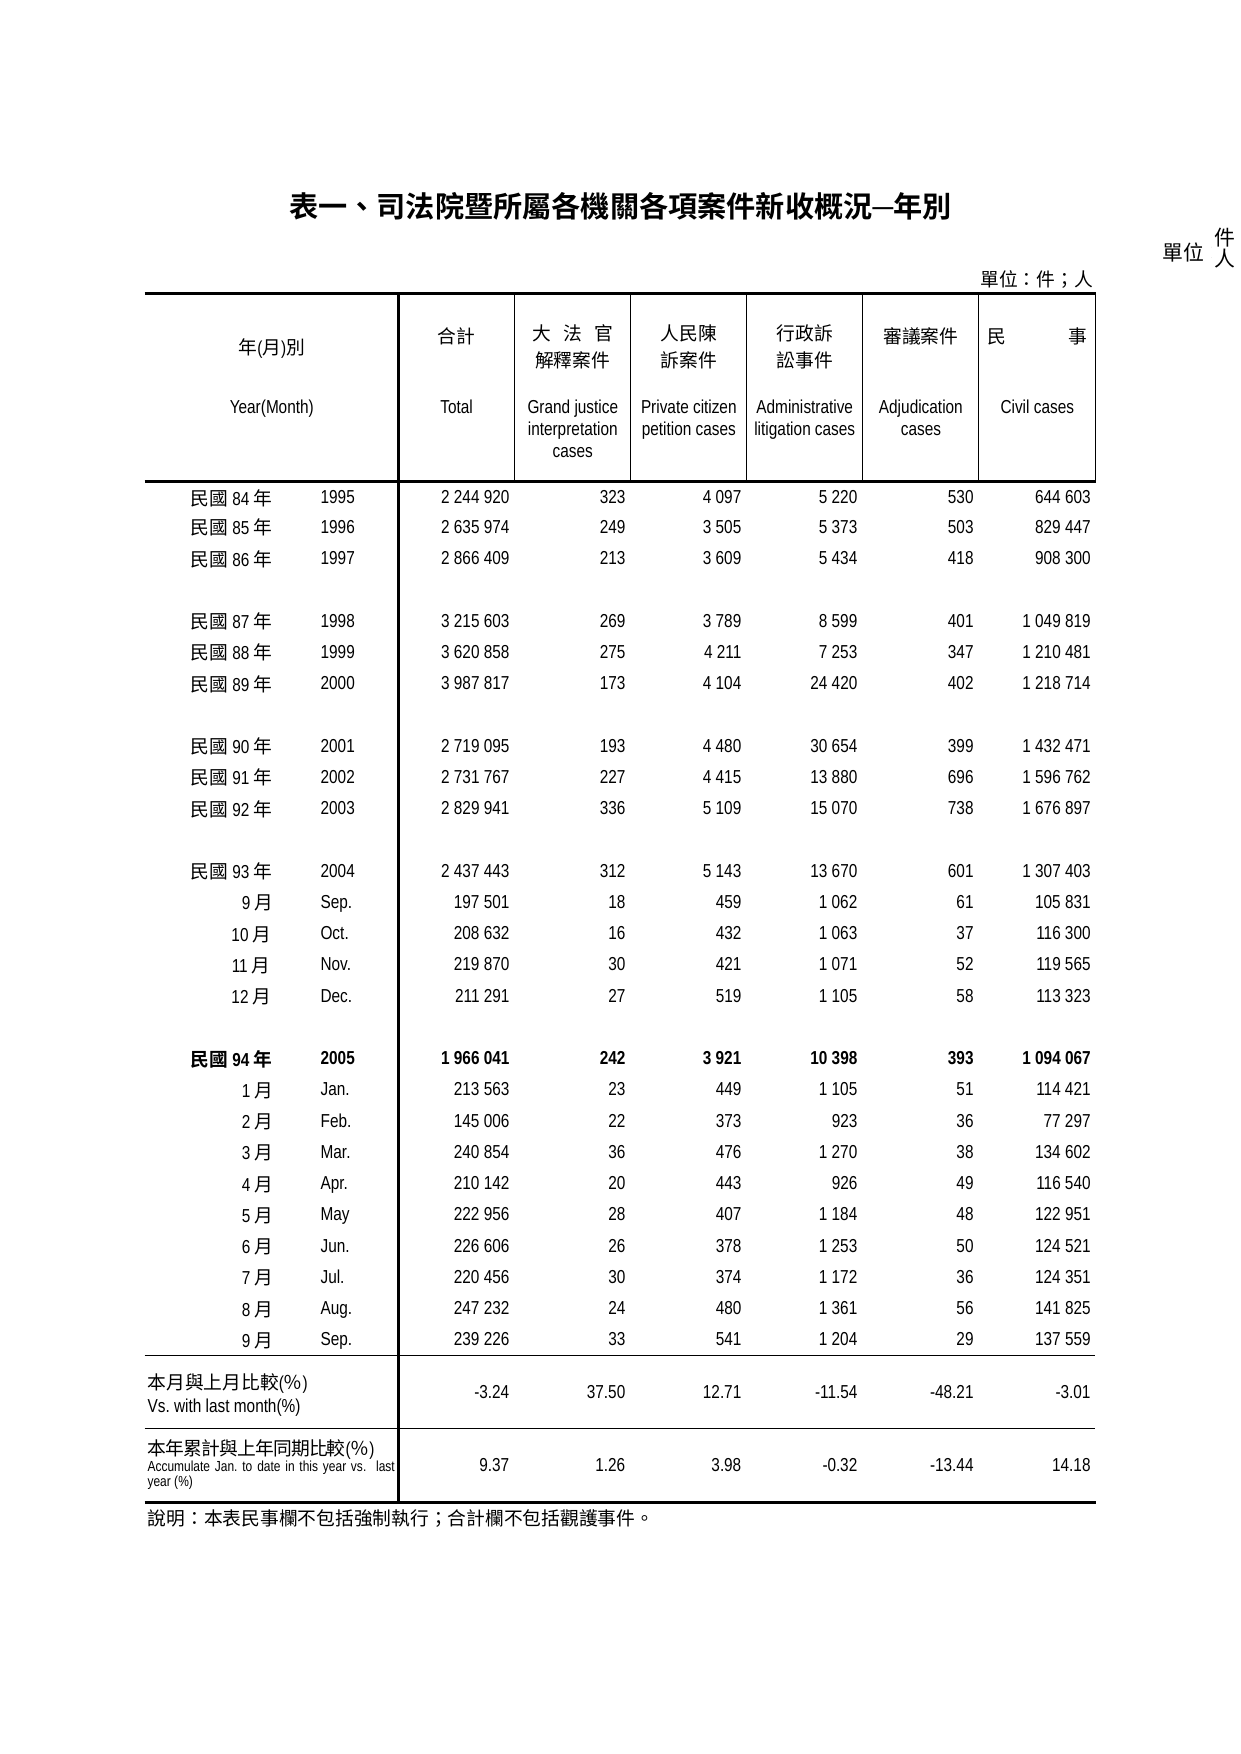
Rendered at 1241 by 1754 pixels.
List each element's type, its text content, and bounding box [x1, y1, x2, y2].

table_cell 443 [631, 1167, 747, 1198]
table_cell 民國 87年 [145, 605, 317, 636]
table_cell [979, 824, 1096, 855]
table_cell 民國 89年 [145, 667, 317, 698]
table_cell [979, 699, 1096, 730]
table_cell 449 [631, 1074, 747, 1105]
table_cell 145 006 [400, 1105, 514, 1136]
table_cell 民國 93年 [145, 855, 317, 886]
table_cell [318, 824, 397, 855]
table_cell [515, 1011, 631, 1042]
table_cell 2002 [318, 761, 397, 792]
table_cell 374 [631, 1261, 747, 1292]
table_cell 51 [863, 1074, 979, 1105]
table_cell 49 [863, 1167, 979, 1198]
table_cell -3.01 [979, 1355, 1096, 1428]
table_cell 208 632 [400, 917, 514, 948]
table_cell 58 [863, 980, 979, 1011]
table_cell 5 143 [631, 855, 747, 886]
table_cell Aug. [318, 1292, 397, 1323]
table_cell Year(Month) [145, 396, 397, 480]
table_cell [145, 824, 317, 855]
table_cell 1 596 762 [979, 761, 1096, 792]
table_cell 民國 92年 [145, 792, 317, 823]
table_cell 113 323 [979, 980, 1096, 1011]
table_cell -3.24 [400, 1356, 514, 1428]
table_cell 7月 [145, 1261, 317, 1292]
table_cell 1 062 [747, 886, 863, 917]
table_cell 3 789 [631, 605, 747, 636]
table_cell 3月 [145, 1136, 317, 1167]
table_cell [863, 699, 979, 730]
table_cell 4月 [145, 1167, 317, 1198]
table_cell 77 297 [979, 1105, 1096, 1136]
table_cell 33 [515, 1324, 631, 1355]
table_cell 52 [863, 949, 979, 980]
table_cell 1 966 041 [400, 1042, 514, 1073]
table_cell [400, 1011, 514, 1042]
table_cell 829 447 [979, 511, 1096, 542]
table_cell 173 [515, 667, 631, 698]
table_cell 1 210 481 [979, 636, 1096, 667]
table_header 大法官 解釋案件 [515, 295, 630, 396]
table_cell 4 480 [631, 730, 747, 761]
table_cell -11.54 [747, 1356, 863, 1428]
table_cell 15 070 [747, 792, 863, 823]
table_cell 9.37 [400, 1429, 514, 1501]
table_cell 民國 90年 [145, 730, 317, 761]
table_cell 418 [863, 542, 979, 573]
table_cell 530 [863, 483, 979, 511]
table_cell Grand justice interpretation cases [515, 396, 630, 480]
table_cell [318, 574, 397, 605]
table_cell 926 [747, 1167, 863, 1198]
table_cell 134 602 [979, 1136, 1096, 1167]
table_cell 1 094 067 [979, 1042, 1096, 1073]
table_cell 2001 [318, 730, 397, 761]
table_cell [145, 1011, 317, 1042]
table_cell 36 [863, 1261, 979, 1292]
table_cell 378 [631, 1230, 747, 1261]
table_cell 37 [863, 917, 979, 948]
table_cell 1 049 819 [979, 605, 1096, 636]
table_header 行政訴 訟事件 [747, 295, 862, 396]
table_cell 240 854 [400, 1136, 514, 1167]
table_cell Oct. [318, 917, 397, 948]
table_cell 459 [631, 886, 747, 917]
table_cell 2005 [318, 1042, 397, 1073]
table_cell 13 670 [747, 855, 863, 886]
table_cell 3 987 817 [400, 667, 514, 698]
table_cell 24 [515, 1292, 631, 1323]
table_cell [747, 1011, 863, 1042]
text 說明：本表民事欄不包括強制執行；合計欄不包括觀護事件。 [148, 1504, 1092, 1531]
table_cell 5月 [145, 1199, 317, 1230]
table_cell 16 [515, 917, 631, 948]
table_cell 30 [515, 1261, 631, 1292]
table_cell 1 676 897 [979, 792, 1096, 823]
table_cell 36 [515, 1136, 631, 1167]
table_cell 48 [863, 1199, 979, 1230]
table_cell 30 654 [747, 730, 863, 761]
table_cell 114 421 [979, 1074, 1096, 1105]
table_cell 24 420 [747, 667, 863, 698]
table_cell 50 [863, 1230, 979, 1261]
table_cell Sep. [318, 1324, 397, 1355]
table_cell -13.44 [863, 1429, 979, 1501]
table_header 年(月)別 [145, 295, 397, 396]
table_cell 1995 [318, 483, 397, 511]
table_cell 213 563 [400, 1074, 514, 1105]
table_cell 4 104 [631, 667, 747, 698]
table_cell 10月 [145, 917, 317, 948]
table_cell Sep. [318, 886, 397, 917]
table_cell 2 437 443 [400, 855, 514, 886]
table_cell 2 829 941 [400, 792, 514, 823]
table_cell 211 291 [400, 980, 514, 1011]
table_cell 2 719 095 [400, 730, 514, 761]
table_cell 民國 86年 [145, 542, 317, 573]
table_cell 227 [515, 761, 631, 792]
table_cell 3 620 858 [400, 636, 514, 667]
table_cell [515, 699, 631, 730]
table_cell 323 [515, 483, 631, 511]
table_cell 1 105 [747, 1074, 863, 1105]
table_cell 本月與上月比較(％) Vs. with last month(%) [145, 1356, 397, 1428]
table_cell 239 226 [400, 1324, 514, 1355]
table_cell [318, 1011, 397, 1042]
table_header 人民陳 訴案件 [631, 295, 746, 396]
table_cell 312 [515, 855, 631, 886]
table_cell 222 956 [400, 1199, 514, 1230]
text 單位： [1162, 237, 1212, 262]
table_cell 116 540 [979, 1167, 1096, 1198]
table_cell 124 521 [979, 1230, 1096, 1261]
table_cell 14.18 [979, 1428, 1096, 1501]
table_cell 1 184 [747, 1199, 863, 1230]
table_header 審議案件 [863, 295, 978, 396]
table_cell 27 [515, 980, 631, 1011]
table_cell 民國 84年 [145, 483, 317, 511]
table_cell 20 [515, 1167, 631, 1198]
table_cell 696 [863, 761, 979, 792]
table_cell 213 [515, 542, 631, 573]
table_cell Nov. [318, 949, 397, 980]
table_cell 13 880 [747, 761, 863, 792]
table_cell Total [400, 396, 514, 480]
table_cell 12.71 [631, 1356, 747, 1428]
table_cell 226 606 [400, 1230, 514, 1261]
table_cell 738 [863, 792, 979, 823]
table_cell 1 361 [747, 1292, 863, 1323]
table_cell [400, 574, 514, 605]
table_cell 503 [863, 511, 979, 542]
text 件人 [1212, 227, 1240, 270]
table_cell 4 097 [631, 483, 747, 511]
table_cell 3 215 603 [400, 605, 514, 636]
table_cell 275 [515, 636, 631, 667]
table_cell 26 [515, 1230, 631, 1261]
text 單位：件；人 [148, 265, 1092, 292]
table_cell 5 220 [747, 483, 863, 511]
table_header 民事 [979, 295, 1095, 396]
table_cell [400, 699, 514, 730]
table_cell 1 253 [747, 1230, 863, 1261]
table_cell 249 [515, 511, 631, 542]
table_cell 197 501 [400, 886, 514, 917]
table_cell 137 559 [979, 1324, 1096, 1355]
table_cell 6月 [145, 1230, 317, 1261]
table_cell 124 351 [979, 1261, 1096, 1292]
table_cell 1 432 471 [979, 730, 1096, 761]
table_cell 民國 88年 [145, 636, 317, 667]
table_cell 421 [631, 949, 747, 980]
table_cell [145, 574, 317, 605]
table_cell 1月 [145, 1074, 317, 1105]
table_cell 5 109 [631, 792, 747, 823]
table_cell 2000 [318, 667, 397, 698]
table_cell Mar. [318, 1136, 397, 1167]
table_cell 30 [515, 949, 631, 980]
table_cell 1 218 714 [979, 667, 1096, 698]
table_cell [863, 574, 979, 605]
table_cell 601 [863, 855, 979, 886]
table_cell [631, 699, 747, 730]
table_cell 347 [863, 636, 979, 667]
table_cell [318, 699, 397, 730]
table_cell 61 [863, 886, 979, 917]
table_cell 3 609 [631, 542, 747, 573]
table_cell 29 [863, 1324, 979, 1355]
table_cell 4 211 [631, 636, 747, 667]
table_cell 116 300 [979, 917, 1096, 948]
table_cell 401 [863, 605, 979, 636]
table_cell 1 105 [747, 980, 863, 1011]
table_cell 2 244 920 [400, 483, 514, 511]
table_cell [631, 574, 747, 605]
table_cell 18 [515, 886, 631, 917]
table_cell [515, 574, 631, 605]
table_cell -48.21 [863, 1356, 979, 1428]
table_cell Jun. [318, 1230, 397, 1261]
table_cell 519 [631, 980, 747, 1011]
table_cell 122 951 [979, 1199, 1096, 1230]
table_cell 1 063 [747, 917, 863, 948]
table_cell 民國 91年 [145, 761, 317, 792]
table_cell 7 253 [747, 636, 863, 667]
table_cell [631, 1011, 747, 1042]
table_cell 541 [631, 1324, 747, 1355]
table_cell [979, 1011, 1096, 1042]
table_cell 1999 [318, 636, 397, 667]
table_cell 1 307 403 [979, 855, 1096, 886]
table_cell 1 071 [747, 949, 863, 980]
table_cell 402 [863, 667, 979, 698]
table_cell [631, 824, 747, 855]
table_cell Private citizen petition cases [631, 396, 746, 480]
table_cell Administrative litigation cases [747, 396, 862, 480]
table_cell 3 505 [631, 511, 747, 542]
table_cell 247 232 [400, 1292, 514, 1323]
table_cell 1996 [318, 511, 397, 542]
table_cell 2004 [318, 855, 397, 886]
table_cell 28 [515, 1199, 631, 1230]
table_cell Dec. [318, 980, 397, 1011]
table_cell 1997 [318, 542, 397, 573]
table_cell Apr. [318, 1167, 397, 1198]
table_cell [400, 824, 514, 855]
table_cell 3.98 [631, 1429, 747, 1501]
table_cell 908 300 [979, 542, 1096, 573]
table_cell 本年累計與上年同期比較(％) Accumulate Jan. to date in this year vs. last year (%) [145, 1429, 397, 1501]
table_cell 141 825 [979, 1292, 1096, 1323]
table_cell [863, 1011, 979, 1042]
table_cell 36 [863, 1105, 979, 1136]
table_cell 37.50 [515, 1356, 631, 1428]
table_cell Civil cases [979, 396, 1095, 480]
table_cell 11月 [145, 949, 317, 980]
table_cell 2003 [318, 792, 397, 823]
table_cell Feb. [318, 1105, 397, 1136]
table_cell 1 204 [747, 1324, 863, 1355]
table_cell 1 270 [747, 1136, 863, 1167]
table_cell May [318, 1199, 397, 1230]
table_cell 12月 [145, 980, 317, 1011]
table_cell 336 [515, 792, 631, 823]
table_cell [747, 574, 863, 605]
table_cell 2 866 409 [400, 542, 514, 573]
table_cell 5 373 [747, 511, 863, 542]
table_cell 56 [863, 1292, 979, 1323]
table_cell Jul. [318, 1261, 397, 1292]
table_cell 476 [631, 1136, 747, 1167]
table_cell 5 434 [747, 542, 863, 573]
table_cell 8月 [145, 1292, 317, 1323]
table_cell 2 635 974 [400, 511, 514, 542]
table_cell 1.26 [515, 1429, 631, 1501]
table_cell 9月 [145, 886, 317, 917]
table_cell 105 831 [979, 886, 1096, 917]
table_cell 480 [631, 1292, 747, 1323]
table_cell 399 [863, 730, 979, 761]
table_cell 432 [631, 917, 747, 948]
table_cell [747, 824, 863, 855]
table_cell 1 172 [747, 1261, 863, 1292]
table_cell 民國 94年 [145, 1042, 317, 1073]
text 表一、司法院暨所屬各機關各項案件新收概況─年別 [148, 183, 1092, 225]
table_cell 393 [863, 1042, 979, 1073]
table_cell 2 731 767 [400, 761, 514, 792]
table_cell [979, 574, 1096, 605]
table_cell 644 603 [979, 483, 1096, 511]
table_cell 373 [631, 1105, 747, 1136]
table_cell 407 [631, 1199, 747, 1230]
table_cell -0.32 [747, 1429, 863, 1501]
table_cell 23 [515, 1074, 631, 1105]
table_cell Jan. [318, 1074, 397, 1105]
table_cell 923 [747, 1105, 863, 1136]
table_cell 8 599 [747, 605, 863, 636]
table_cell [145, 699, 317, 730]
table_cell [747, 699, 863, 730]
table_cell 22 [515, 1105, 631, 1136]
table_cell 38 [863, 1136, 979, 1167]
table_cell 193 [515, 730, 631, 761]
table_cell 119 565 [979, 949, 1096, 980]
table_cell [863, 824, 979, 855]
table_cell 2月 [145, 1105, 317, 1136]
table_cell [515, 824, 631, 855]
table_cell 220 456 [400, 1261, 514, 1292]
table_cell 9月 [145, 1324, 317, 1355]
table_cell 民國 85年 [145, 511, 317, 542]
table_cell 10 398 [747, 1042, 863, 1073]
table_cell 219 870 [400, 949, 514, 980]
table_cell 242 [515, 1042, 631, 1073]
table_cell 269 [515, 605, 631, 636]
table_cell 4 415 [631, 761, 747, 792]
table_cell Adjudication cases [863, 396, 978, 480]
table_cell 3 921 [631, 1042, 747, 1073]
table_header 合計 [400, 295, 514, 396]
table_cell 1998 [318, 605, 397, 636]
table_cell 210 142 [400, 1167, 514, 1198]
